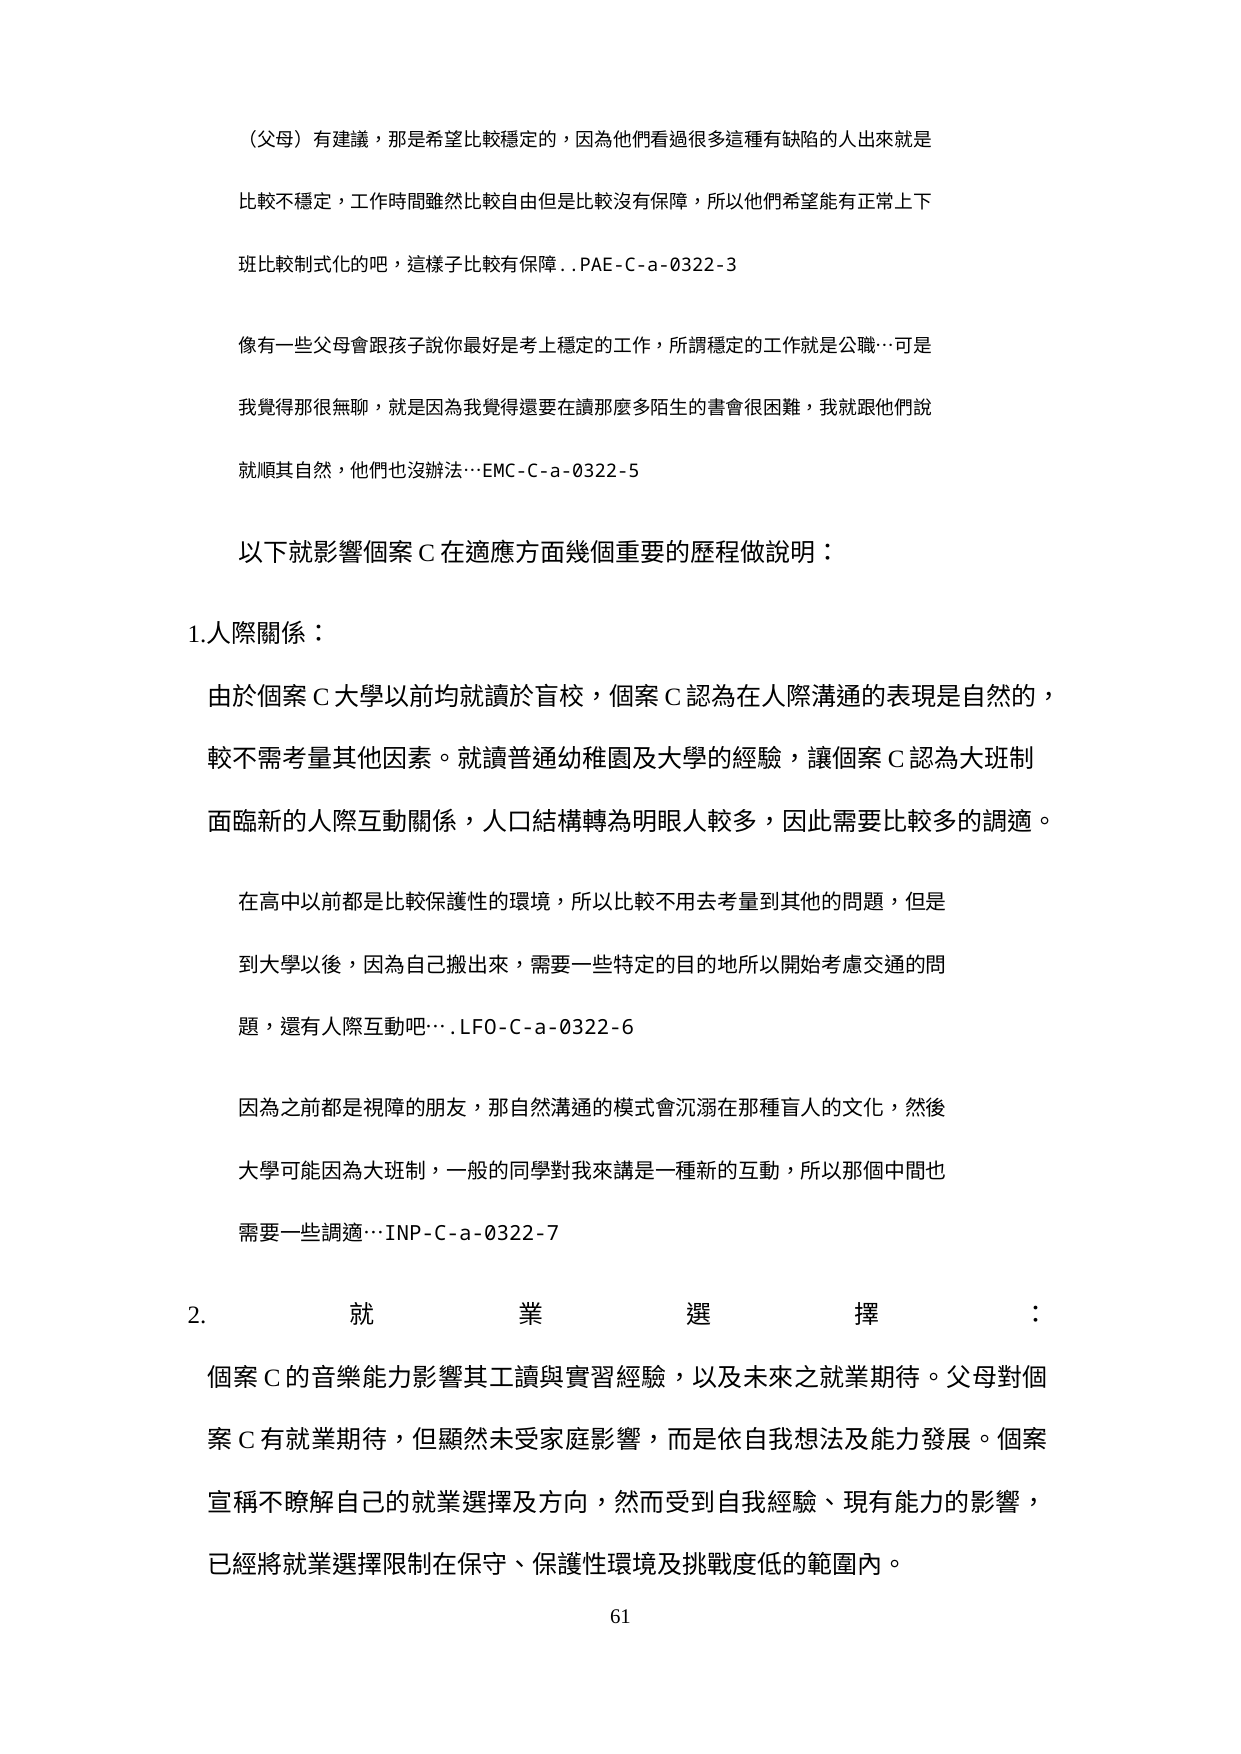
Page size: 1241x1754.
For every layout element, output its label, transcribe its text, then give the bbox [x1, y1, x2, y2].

text 2.就業選擇： 個案C的音樂能力影響其工讀與實習經驗，以及未來之就業期待。父母對個案C有就業期待，但顯然未受家庭影響，而是依自我想法及能力發展。個案宣稱不瞭解自己的就業選擇及方向，然而受到自我經驗、現有能力的影響，已經將就業選擇限制在保守、保護性環境及挑戰度低的範圍內。 [187, 1271, 1048, 1584]
text 像有一些父母會跟孩子說你最好是考上穩定的工作，所謂穩定的工作就是公職…可是我覺得那很無聊，就是因為我覺得還要在讀那麼多陌生的書會很困難，我就跟他們說就順其自然，他們也沒辦法…EMC-C-a-0322-5 [238, 302, 947, 490]
text 在高中以前都是比較保護性的環境，所以比較不用去考量到其他的問題，但是到大學以後，因為自己搬出來，需要一些特定的目的地所以開始考慮交通的問題，還有人際互動吧….LFO-C-a-0322-6 [238, 859, 947, 1046]
text 因為之前都是視障的朋友，那自然溝通的模式會沉溺在那種盲人的文化，然後大學可能因為大班制，一般的同學對我來講是一種新的互動，所以那個中間也需要一些調適…INP-C-a-0322-7 [238, 1065, 947, 1252]
text 1.人際關係： 由於個案C大學以前均就讀於盲校，個案C認為在人際溝通的表現是自然的，較不需考量其他因素。就讀普通幼稚園及大學的經驗，讓個案C認為大班制面臨新的人際互動關係，人口結構轉為明眼人較多，因此需要比較多的調適。 [187, 590, 1048, 840]
text （父母）有建議，那是希望比較穩定的，因為他們看過很多這種有缺陷的人出來就是比較不穩定，工作時間雖然比較自由但是比較沒有保障，所以他們希望能有正常上下班比較制式化的吧，這樣子比較有保障..PAE-C-a-0322-3 [238, 96, 947, 284]
text 以下就影響個案C在適應方面幾個重要的歷程做說明： [187, 509, 1048, 571]
